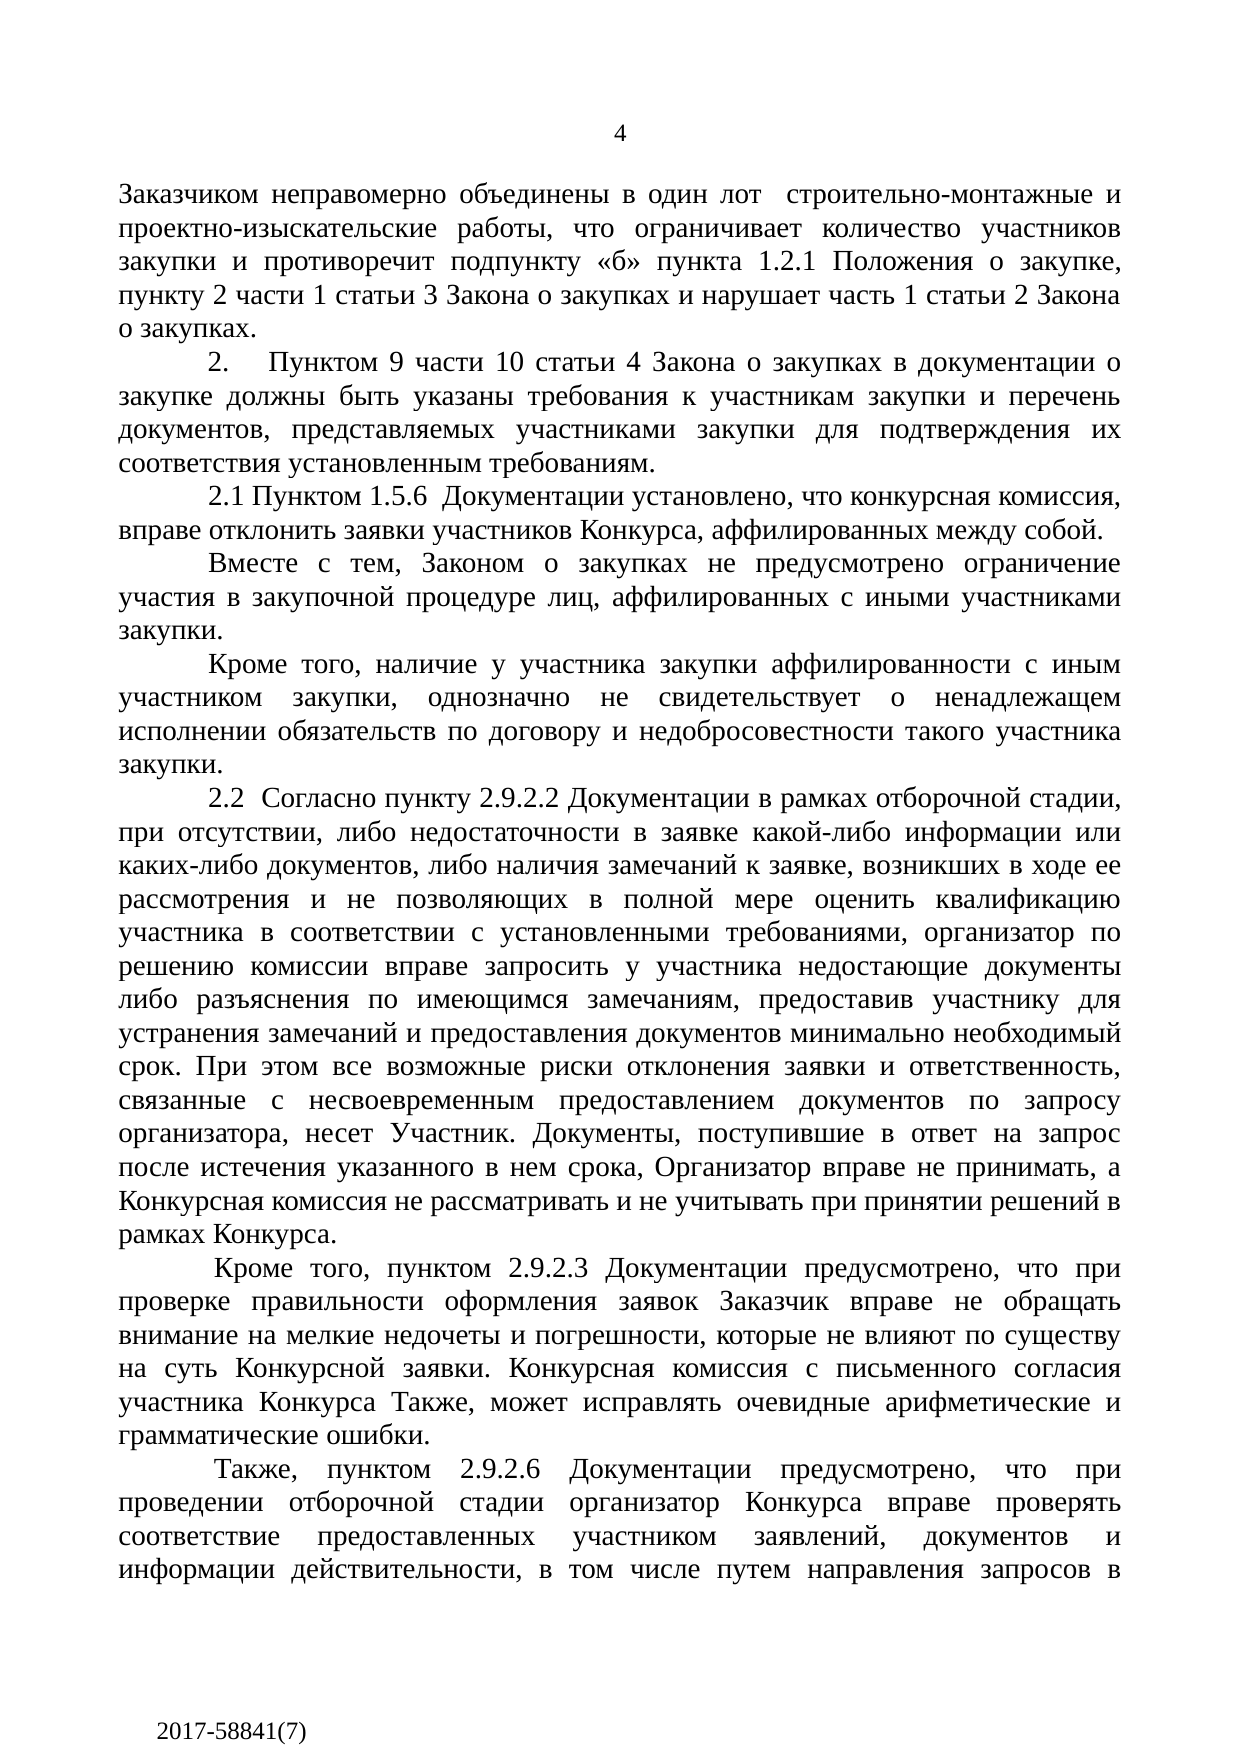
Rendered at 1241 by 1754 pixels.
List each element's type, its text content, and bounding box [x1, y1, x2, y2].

text 2.2 Согласно пункту 2.9.2.2 Документации в рамках отборочной стадии, при отсутствии, либо недостаточности в заявке какой-либо информации или каких-либо документов, либо наличия замечаний к заявке, возникших в ходе ее рассмотрения и не позволяющих в полной мере оценить квалификацию участника в соответствии с установленными требованиями, организатор по решению комиссии вправе запросить у участника недостающие документы либо разъяснения по имеющимся замечаниям, предоставив участнику для устранения замечаний и предоставления документов минимально необходимый срок. При этом все возможные риски отклонения заявки и ответственность, связанные с несвоевременным предоставлением документов по запросу организатора, несет Участник. Документы, поступившие в ответ на запрос после истечения указанного в нем срока, Организатор вправе не принимать, а Конкурсная комиссия не рассматривать и не учитывать при принятии решений в рамках Конкурса. [118, 780, 1122, 1250]
text Кроме того, пунктом 2.9.2.3 Документации предусмотрено, что при проверке правильности оформления заявок Заказчик вправе не обращать внимание на мелкие недочеты и погрешности, которые не влияют по существу на суть Конкурсной заявки. Конкурсная комиссия с письменного согласия участника Конкурса Также, может исправлять очевидные арифметические и грамматические ошибки. [118, 1250, 1122, 1451]
text Заказчиком неправомерно объединены в один лот строительно-монтажные и проектно-изыскательские работы, что ограничивает количество участников закупки и противоречит подпункту «б» пункта 1.2.1 Положения о закупке, пункту 2 части 1 статьи 3 Закона о закупках и нарушает часть 1 статьи 2 Закона о закупках. [118, 176, 1122, 344]
text 2.1 Пунктом 1.5.6 Документации установлено, что конкурсная комиссия, вправе отклонить заявки участников Конкурса, аффилированных между собой. [118, 478, 1122, 545]
text Вместе с тем, Законом о закупках не предусмотрено ограничение участия в закупочной процедуре лиц, аффилированных с иными участниками закупки. [118, 545, 1122, 646]
text Также, пунктом 2.9.2.6 Документации предусмотрено, что при проведении отборочной стадии организатор Конкурса вправе проверять соответствие предоставленных участником заявлений, документов и информации действительности, в том числе путем направления запросов в [118, 1451, 1122, 1585]
text Кроме того, наличие у участника закупки аффилированности с иным участником закупки, однозначно не свидетельствует о ненадлежащем исполнении обязательств по договору и недобросовестности такого участника закупки. [118, 646, 1122, 780]
list Пунктом 9 части 10 статьи 4 Закона о закупках в документации о закупке должны быть указаны требования к участникам закупки и перечень документов, представляемых участниками закупки для подтверждения их соответствия установленным требованиям. [118, 344, 1122, 478]
